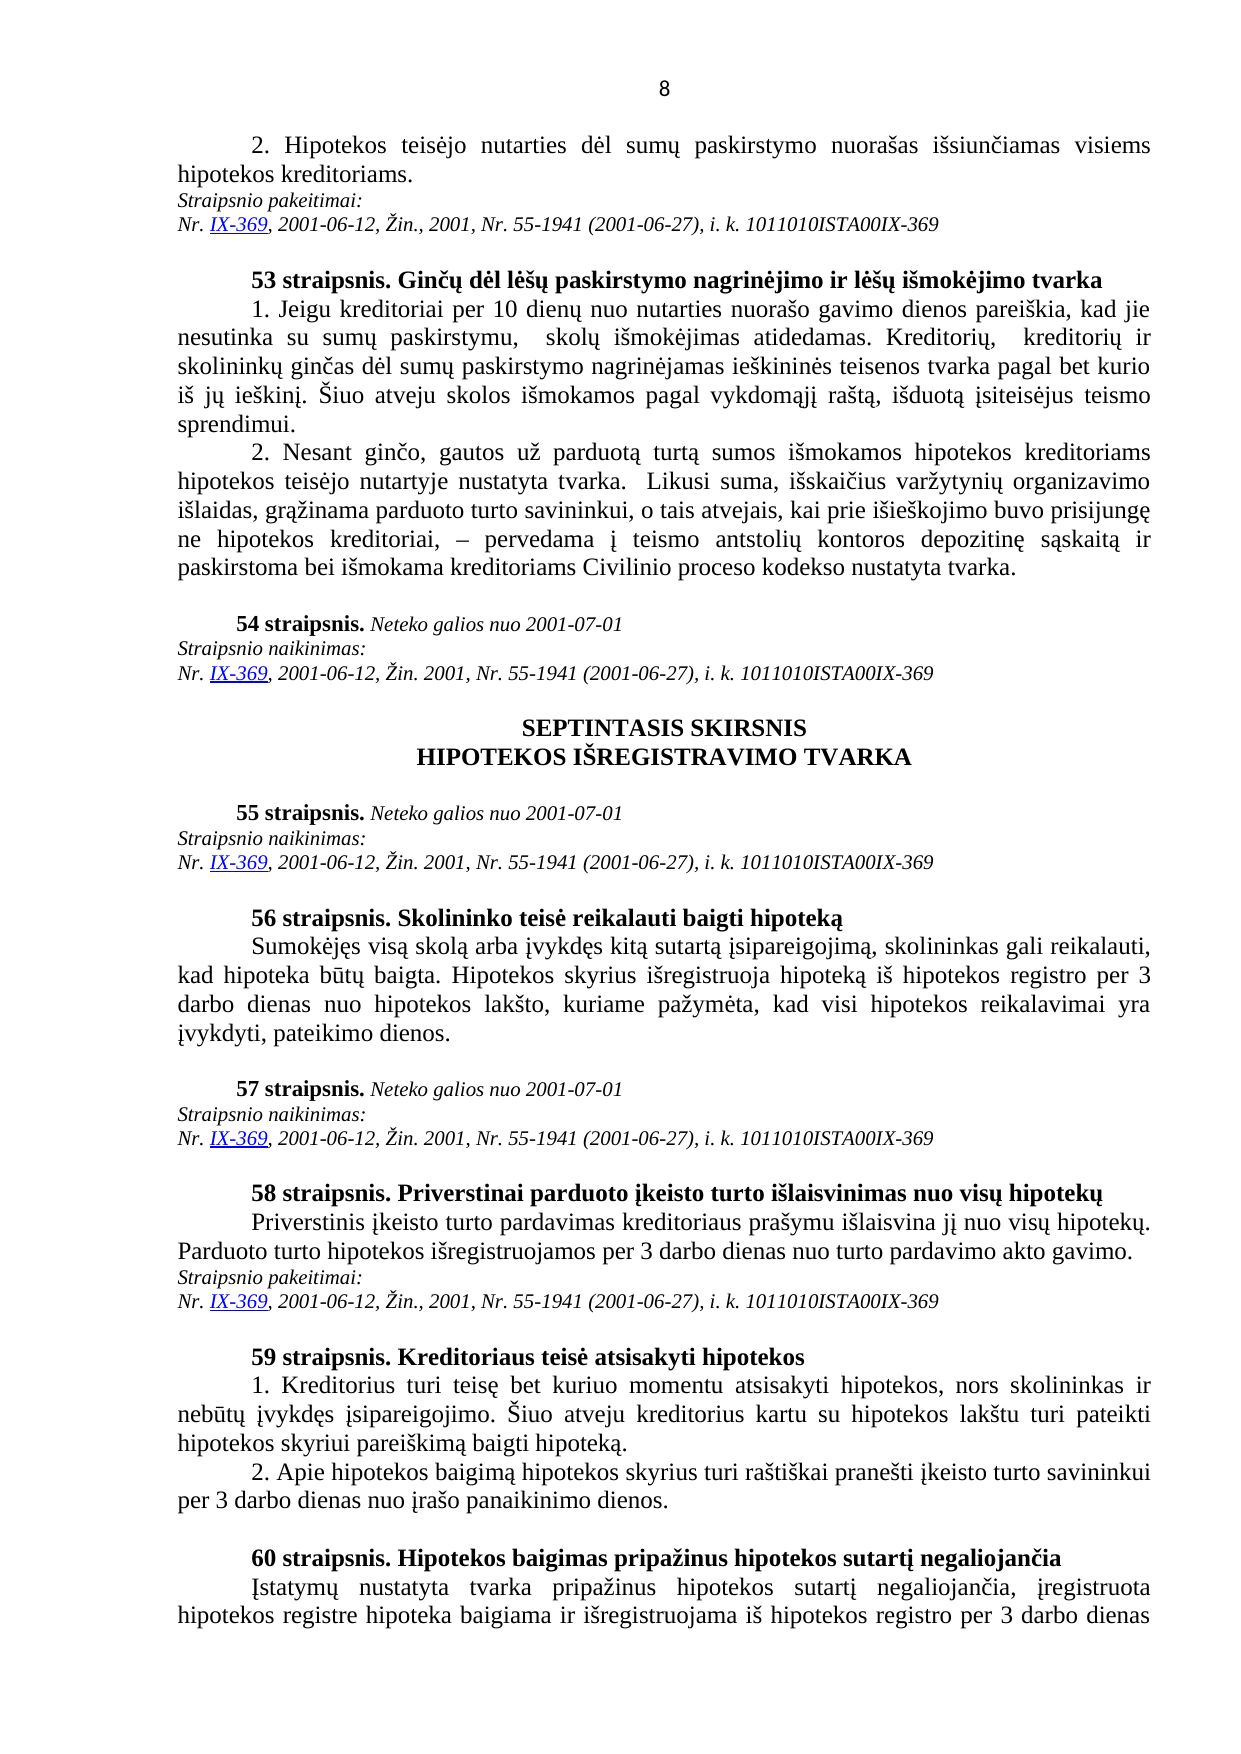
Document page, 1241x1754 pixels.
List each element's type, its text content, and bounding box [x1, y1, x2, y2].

text HIPOTEKOS IŠREGISTRAVIMO TVARKA [177, 742, 1152, 771]
text Straipsnio pakeitimai: [177, 1265, 1152, 1289]
text SEPTINTASIS SKIRSNIS [177, 713, 1152, 742]
text Nr. IX-369, 2001-06-12, Žin., 2001, Nr. 55-1941 (2001-06-27), i. k. 1011010ISTA00IX-369 [177, 1289, 1152, 1313]
text 53 straipsnis. Ginčų dėl lėšų paskirstymo nagrinėjimo ir lėšų išmokėjimo tvarka [177, 265, 1152, 294]
text Straipsnio naikinimas: [177, 826, 1152, 850]
text Straipsnio pakeitimai: [177, 188, 1152, 212]
text 1. Kreditorius turi teisę bet kuriuo momentu atsisakyti hipotekos, nors skolininkas ir nebūtų įvykdęs įsipareigojimo. Šiuo atveju kreditorius kartu su hipotekos lakštu turi pateikti hipotekos skyriui pareiškimą baigti hipoteką. [177, 1370, 1152, 1457]
text 54 straipsnis. Neteko galios nuo 2001-07-01 [177, 610, 1152, 636]
text Įstatymų nustatyta tvarka pripažinus hipotekos sutartį negaliojančia, įregistruota hipotekos registre hipoteka baigiama ir išregistruojama iš hipotekos registro per 3 darbo dienas [177, 1572, 1152, 1629]
text 55 straipsnis. Neteko galios nuo 2001-07-01 [177, 799, 1152, 826]
text 2. Hipotekos teisėjo nutarties dėl sumų paskirstymo nuorašas išsiunčiamas visiems hipotekos kreditoriams. [177, 131, 1152, 188]
text Nr. IX-369, 2001-06-12, Žin. 2001, Nr. 55-1941 (2001-06-27), i. k. 1011010ISTA00IX-369 [177, 1126, 1152, 1150]
text 59 straipsnis. Kreditoriaus teisė atsisakyti hipotekos [177, 1342, 1152, 1370]
text Priverstinis įkeisto turto pardavimas kreditoriaus prašymu išlaisvina jį nuo visų hipotekų. Parduoto turto hipotekos išregistruojamos per 3 darbo dienas nuo turto pardavimo akto gavimo. [177, 1207, 1152, 1265]
text 1. Jeigu kreditoriai per 10 dienų nuo nutarties nuorašo gavimo dienos pareiškia, kad jie nesutinka su sumų paskirstymu, skolų išmokėjimas atidedamas. Kreditorių, kreditorių ir skolininkų ginčas dėl sumų paskirstymo nagrinėjamas ieškininės teisenos tvarka pagal bet kurio iš jų ieškinį. Šiuo atveju skolos išmokamos pagal vykdomąjį raštą, išduotą įsiteisėjus teismo sprendimui. [177, 294, 1152, 437]
text 2. Apie hipotekos baigimą hipotekos skyrius turi raštiškai pranešti įkeisto turto savininkui per 3 darbo dienas nuo įrašo panaikinimo dienos. [177, 1457, 1152, 1514]
text Straipsnio naikinimas: [177, 1102, 1152, 1126]
text 60 straipsnis. Hipotekos baigimas pripažinus hipotekos sutartį negaliojančia [177, 1543, 1152, 1572]
text Straipsnio naikinimas: [177, 636, 1152, 660]
text 2. Nesant ginčo, gautos už parduotą turtą sumos išmokamos hipotekos kreditoriams hipotekos teisėjo nutartyje nustatyta tvarka. Likusi suma, išskaičius varžytynių organizavimo išlaidas, grąžinama parduoto turto savininkui, o tais atvejais, kai prie išieškojimo buvo prisijungę ne hipotekos kreditoriai, – pervedama į teismo antstolių kontoros depozitinę sąskaitą ir paskirstoma bei išmokama kreditoriams Civilinio proceso kodekso nustatyta tvarka. [177, 437, 1152, 581]
text Nr. IX-369, 2001-06-12, Žin. 2001, Nr. 55-1941 (2001-06-27), i. k. 1011010ISTA00IX-369 [177, 660, 1152, 684]
text Sumokėjęs visą skolą arba įvykdęs kitą sutartą įsipareigojimą, skolininkas gali reikalauti, kad hipoteka būtų baigta. Hipotekos skyrius išregistruoja hipoteką iš hipotekos registro per 3 darbo dienas nuo hipotekos lakšto, kuriame pažymėta, kad visi hipotekos reikalavimai yra įvykdyti, pateikimo dienos. [177, 931, 1152, 1046]
text Nr. IX-369, 2001-06-12, Žin. 2001, Nr. 55-1941 (2001-06-27), i. k. 1011010ISTA00IX-369 [177, 850, 1152, 874]
text Nr. IX-369, 2001-06-12, Žin., 2001, Nr. 55-1941 (2001-06-27), i. k. 1011010ISTA00IX-369 [177, 212, 1152, 236]
text 56 straipsnis. Skolininko teisė reikalauti baigti hipoteką [177, 903, 1152, 931]
text 58 straipsnis. Priverstinai parduoto įkeisto turto išlaisvinimas nuo visų hipotekų [177, 1178, 1152, 1207]
text 57 straipsnis. Neteko galios nuo 2001-07-01 [177, 1075, 1152, 1102]
